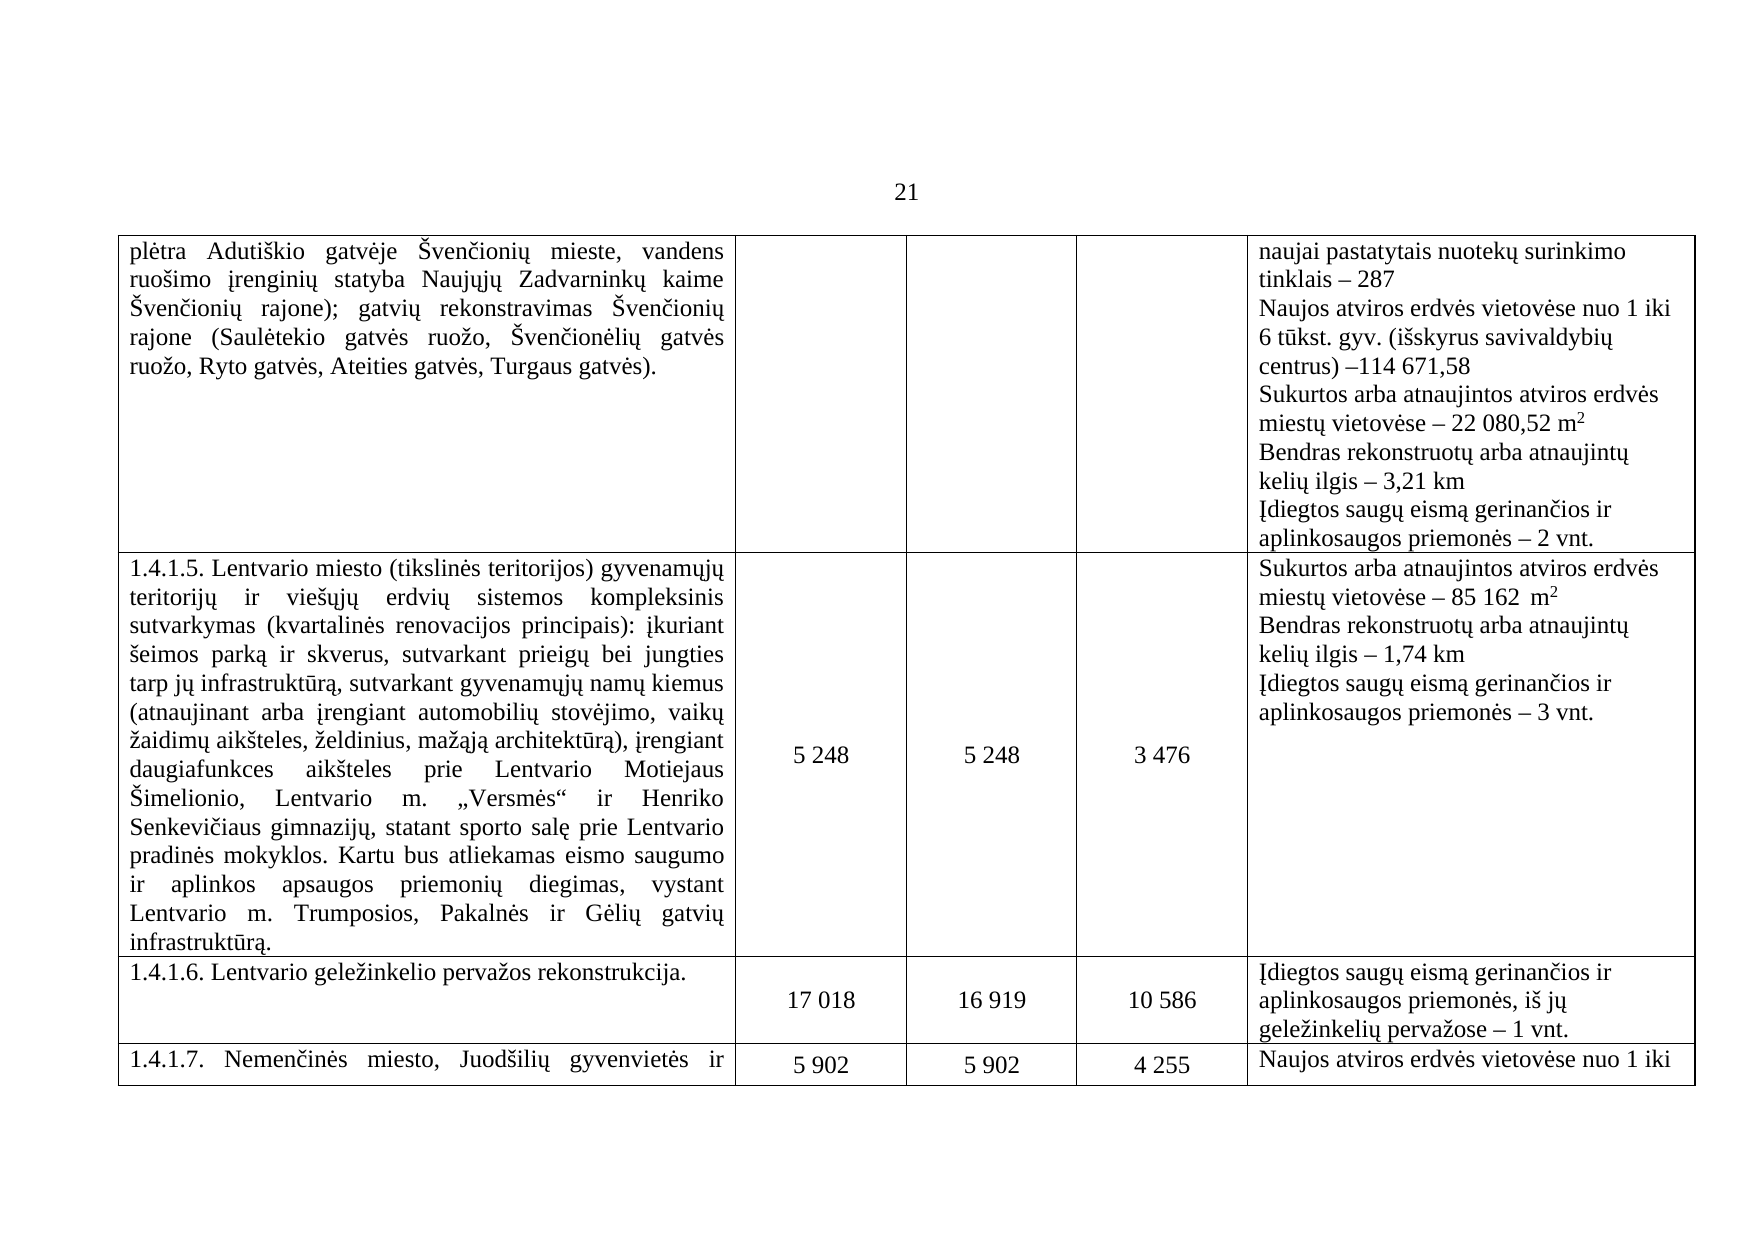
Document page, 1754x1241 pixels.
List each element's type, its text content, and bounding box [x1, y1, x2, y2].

table_cell Naujos atviros erdvės vietovėse nuo 1 iki [1248, 1044, 1694, 1085]
table_cell 1.4.1.7. Nemenčinės miesto, Juodšilių gyvenvietės ir [119, 1044, 735, 1085]
table_cell 5 248 [736, 553, 906, 956]
table_cell 5 248 [907, 553, 1076, 956]
table_cell 5 902 [907, 1044, 1076, 1085]
table_cell 16 919 [907, 957, 1076, 1043]
table_cell [736, 236, 906, 552]
table_cell Įdiegtos saugų eismą gerinančios ir aplinkosaugos priemonės, iš jų geležinkelių pervažose – 1 vnt. [1248, 957, 1694, 1043]
table_cell [907, 236, 1076, 552]
table_cell 1.4.1.5. Lentvario miesto (tikslinės teritorijos) gyvenamųjų teritorijų ir viešųjų erdvių sistemos kompleksinis sutvarkymas (kvartalinės renovacijos principais): įkuriant šeimos parką ir skverus, sutvarkant prieigų bei jungties tarp jų infrastruktūrą, sutvarkant gyvenamųjų namų kiemus (atnaujinant arba įrengiant automobilių stovėjimo, vaikų žaidimų aikšteles, želdinius, mažąją architektūrą), įrengiant daugiafunkces aikšteles prie Lentvario Motiejaus Šimelionio, Lentvario m. „Versmės“ ir Henriko Senkevičiaus gimnazijų, statant sporto salę prie Lentvario pradinės mokyklos. Kartu bus atliekamas eismo saugumo ir aplinkos apsaugos priemonių diegimas, vystant Lentvario m. Trumposios, Pakalnės ir Gėlių gatvių infrastruktūrą. [119, 553, 735, 956]
table_cell 10 586 [1077, 957, 1247, 1043]
table_cell 1.4.1.6. Lentvario geležinkelio pervažos rekonstrukcija. [119, 957, 735, 1043]
table_cell 5 902 [736, 1044, 906, 1085]
table_cell plėtra Adutiškio gatvėje Švenčionių mieste, vandens ruošimo įrenginių statyba Naujųjų Zadvarninkų kaime Švenčionių rajone); gatvių rekonstravimas Švenčionių rajone (Saulėtekio gatvės ruožo, Švenčionėlių gatvės ruožo, Ryto gatvės, Ateities gatvės, Turgaus gatvės). [119, 236, 735, 552]
table_cell 4 255 [1077, 1044, 1247, 1085]
table_cell Sukurtos arba atnaujintos atviros erdvės miestų vietovėse – 85 162 m2 Bendras rekonstruotų arba atnaujintų kelių ilgis – 1,74 km Įdiegtos saugų eismą gerinančios ir aplinkosaugos priemonės – 3 vnt. [1248, 553, 1694, 956]
table_cell 17 018 [736, 957, 906, 1043]
table_cell 3 476 [1077, 553, 1247, 956]
table_cell naujai pastatytais nuotekų surinkimo tinklais – 287 Naujos atviros erdvės vietovėse nuo 1 iki 6 tūkst. gyv. (išskyrus savivaldybių centrus) –114 671,58 Sukurtos arba atnaujintos atviros erdvės miestų vietovėse – 22 080,52 m2 Bendras rekonstruotų arba atnaujintų kelių ilgis – 3,21 km Įdiegtos saugų eismą gerinančios ir aplinkosaugos priemonės – 2 vnt. [1248, 236, 1694, 552]
table_cell [1077, 236, 1247, 552]
